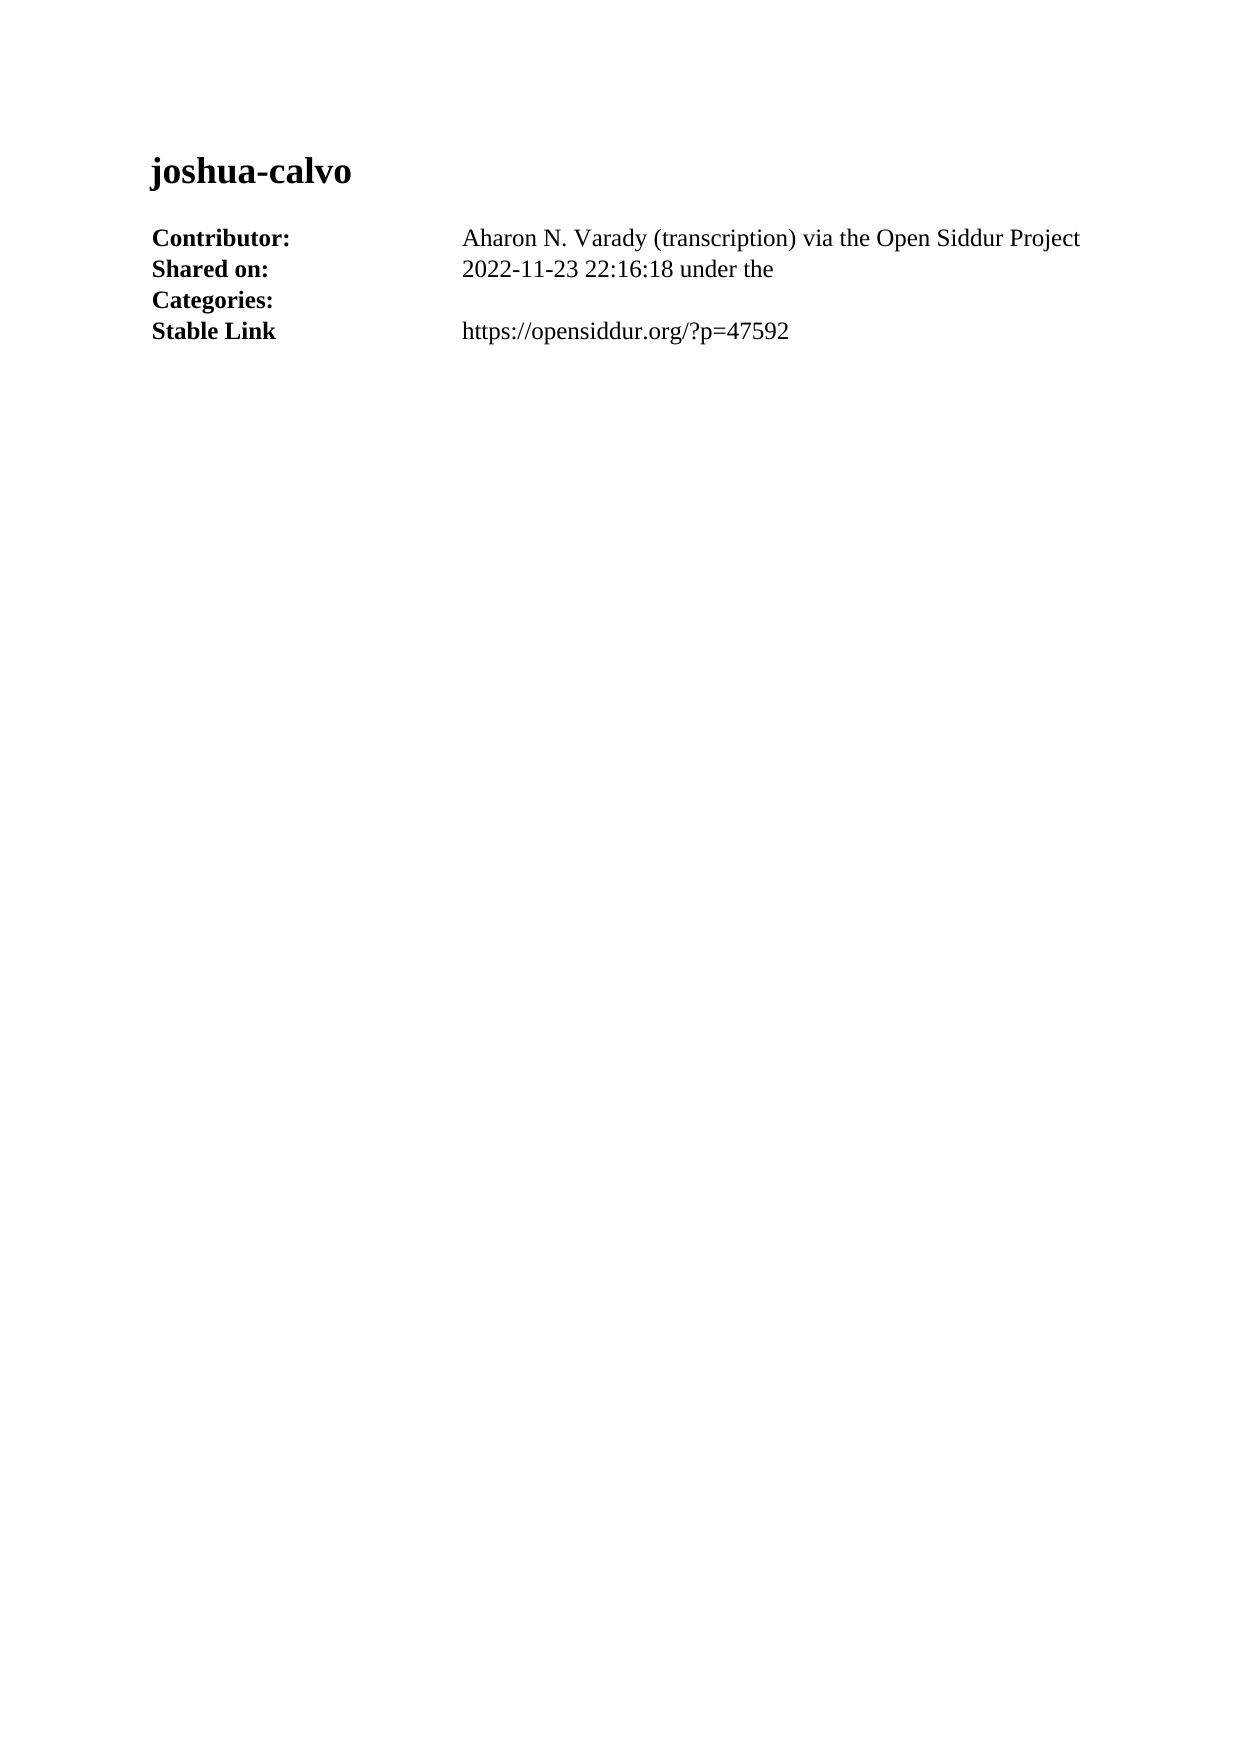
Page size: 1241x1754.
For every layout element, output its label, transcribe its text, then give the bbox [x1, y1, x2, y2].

subtitle joshua-calvo [150, 150, 1090, 192]
table_cell Stable Link [150, 315, 460, 346]
table_header Contributor: [150, 223, 460, 253]
table_cell 2022-11-23 22:16:18 under the [460, 254, 1090, 284]
table_cell https://opensiddur.org/?p=47592 [460, 315, 1090, 346]
table_cell [460, 284, 1090, 315]
table_cell Categories: [150, 284, 460, 315]
table_header Aharon N. Varady (transcription) via the Open Siddur Project [460, 223, 1090, 253]
table_cell Shared on: [150, 254, 460, 284]
